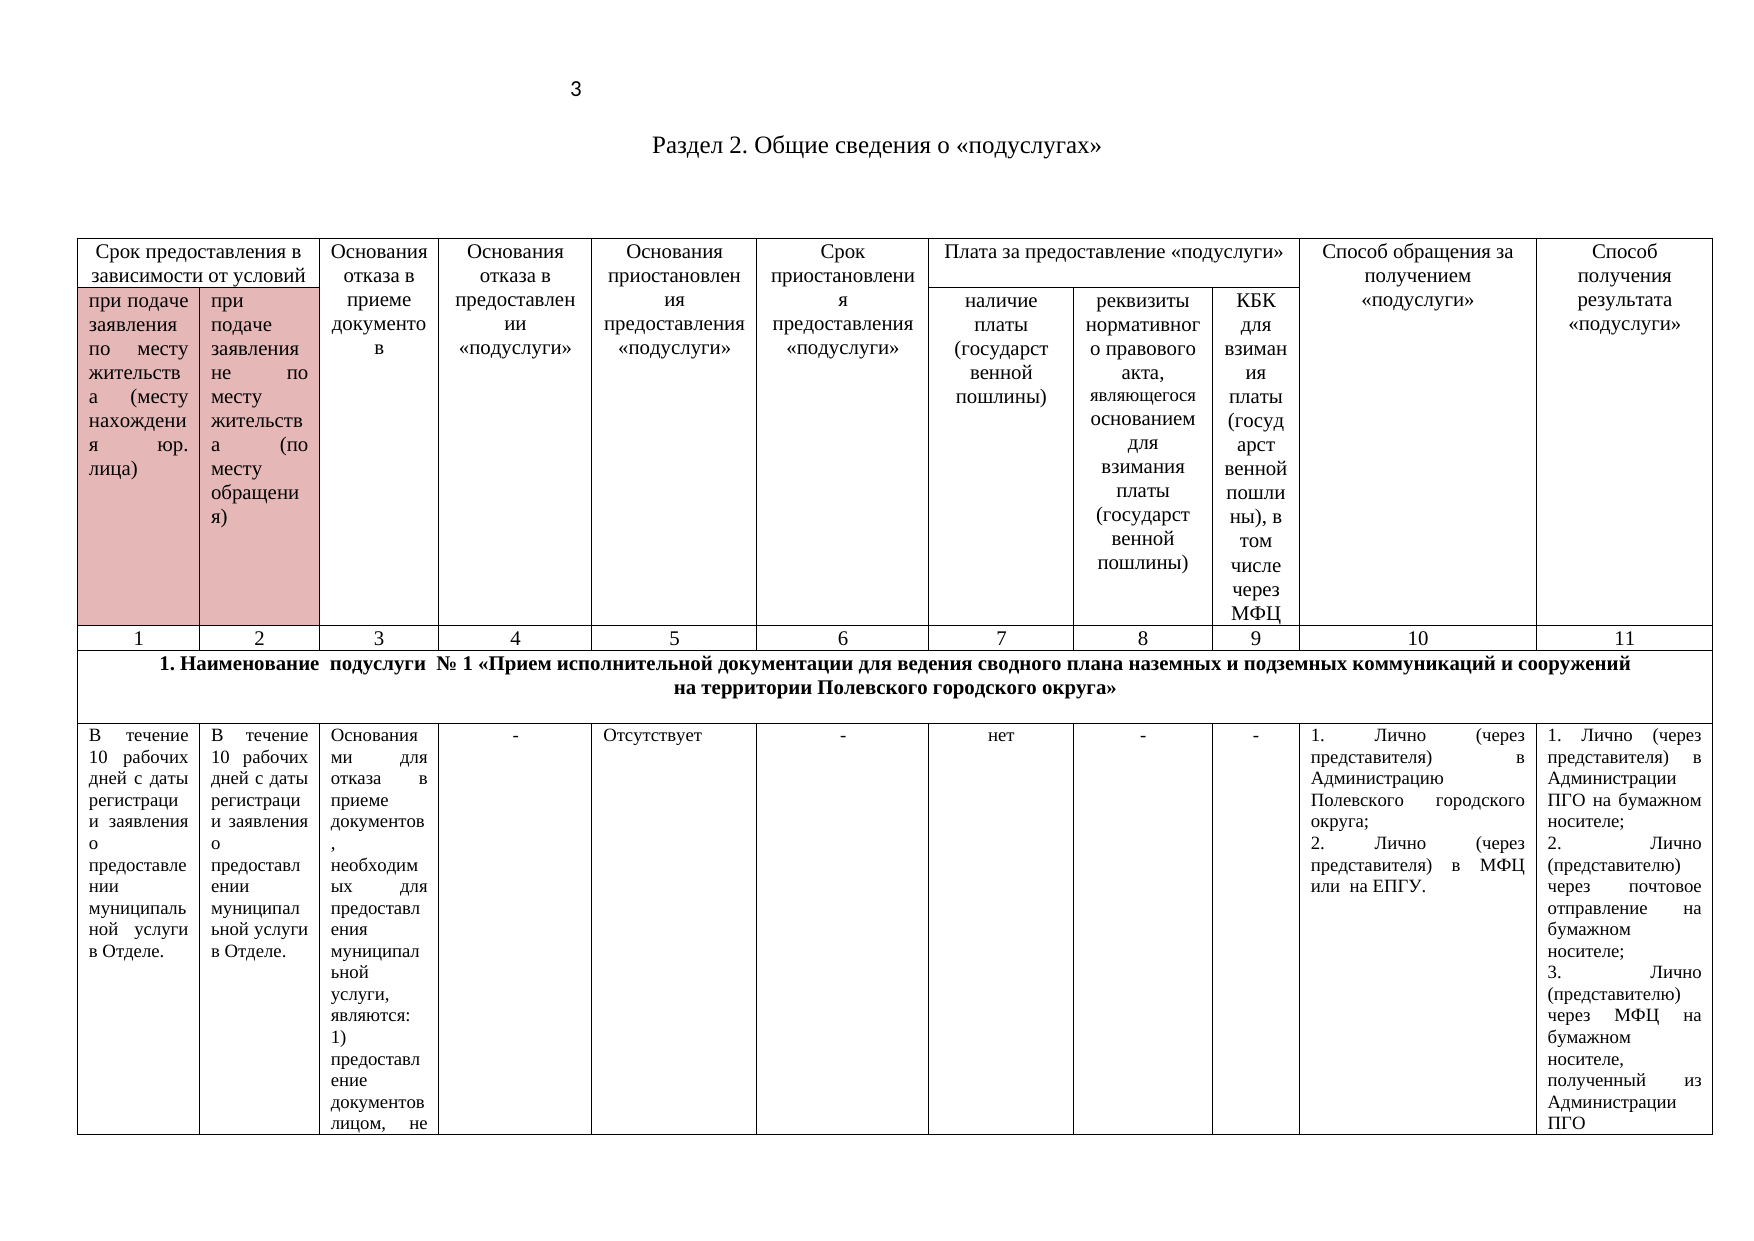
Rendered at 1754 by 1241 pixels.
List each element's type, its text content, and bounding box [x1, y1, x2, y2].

table_cell 1 [78, 626, 199, 650]
table_cell при подаче заявления по месту жительства (месту нахождения юр. лица) [78, 288, 199, 625]
table_cell 5 [592, 626, 756, 650]
table_cell 11 [1537, 626, 1712, 650]
table_cell 10 [1300, 626, 1536, 650]
table_cell Основаниями для отказа в приеме документов, необходимых для предоставления муниципальной услуги, являются: 1) предоставление документов лицом, не [320, 724, 438, 1134]
table_header Основания приостановления предоставления «подуслуги» [592, 239, 756, 625]
table_cell КБК для взимания платы (государст венной пошлины), в том числе через МФЦ [1213, 288, 1299, 625]
table_cell 1. Наименование подуслуги № 1 «Прием исполнительной документации для ведения сводного плана наземных и подземных коммуникаций и сооружений на территории Полевского городского округа» [78, 651, 1712, 723]
table_cell при подаче заявления не по месту жительства (по месту обращения) [200, 288, 319, 625]
table_cell 7 [929, 626, 1073, 650]
table_header Основания отказа в приеме документов [320, 239, 438, 625]
table_cell 6 [757, 626, 928, 650]
table_header Срок приостановления предоставления «подуслуги» [757, 239, 928, 625]
table_cell 2 [200, 626, 319, 650]
table_cell 1. Лично (через представителя) в Администрацию Полевского городского округа; 2. Лично (через представителя) в МФЦ или на ЕПГУ. [1300, 724, 1536, 1134]
text Раздел 2. Общие сведения о «подуслугах» [89, 130, 1665, 159]
table_header Основания отказа в предоставлении «подуслуги» [439, 239, 591, 625]
table_header Срок предоставления в зависимости от условий [78, 239, 319, 287]
table_cell 9 [1213, 626, 1299, 650]
table_cell - [1213, 724, 1299, 1134]
table_cell - [439, 724, 591, 1134]
table_cell 4 [439, 626, 591, 650]
table_cell 8 [1074, 626, 1212, 650]
table_cell 1. Лично (через представителя) в Администрации ПГО на бумажном носителе; 2. Лично (представителю) через почтовое отправление на бумажном носителе; 3. Лично (представителю) через МФЦ на бумажном носителе, полученный из Администрации ПГО [1537, 724, 1712, 1134]
table_cell 3 [320, 626, 438, 650]
table_header Способ обращения за получением «подуслуги» [1300, 239, 1536, 625]
table_cell наличие платы (государст венной пошлины) [929, 288, 1073, 625]
table_header Способ получения результата «подуслуги» [1537, 239, 1712, 625]
table_cell нет [929, 724, 1073, 1134]
table_header Плата за предоставление «подуслуги» [929, 239, 1299, 287]
table_cell - [1074, 724, 1212, 1134]
table_cell Отсутствует [592, 724, 756, 1134]
table_cell В течение 10 рабочих дней с даты регистрации заявления о предоставлении муниципальной услуги в Отделе. [200, 724, 319, 1134]
table_cell реквизиты нормативного правового акта, являющегося основанием для взимания платы (государст венной пошлины) [1074, 288, 1212, 625]
table_cell - [757, 724, 928, 1134]
table_cell В течение 10 рабочих дней с даты регистрации заявления о предоставлении муниципальной услуги в Отделе. [78, 724, 199, 1134]
